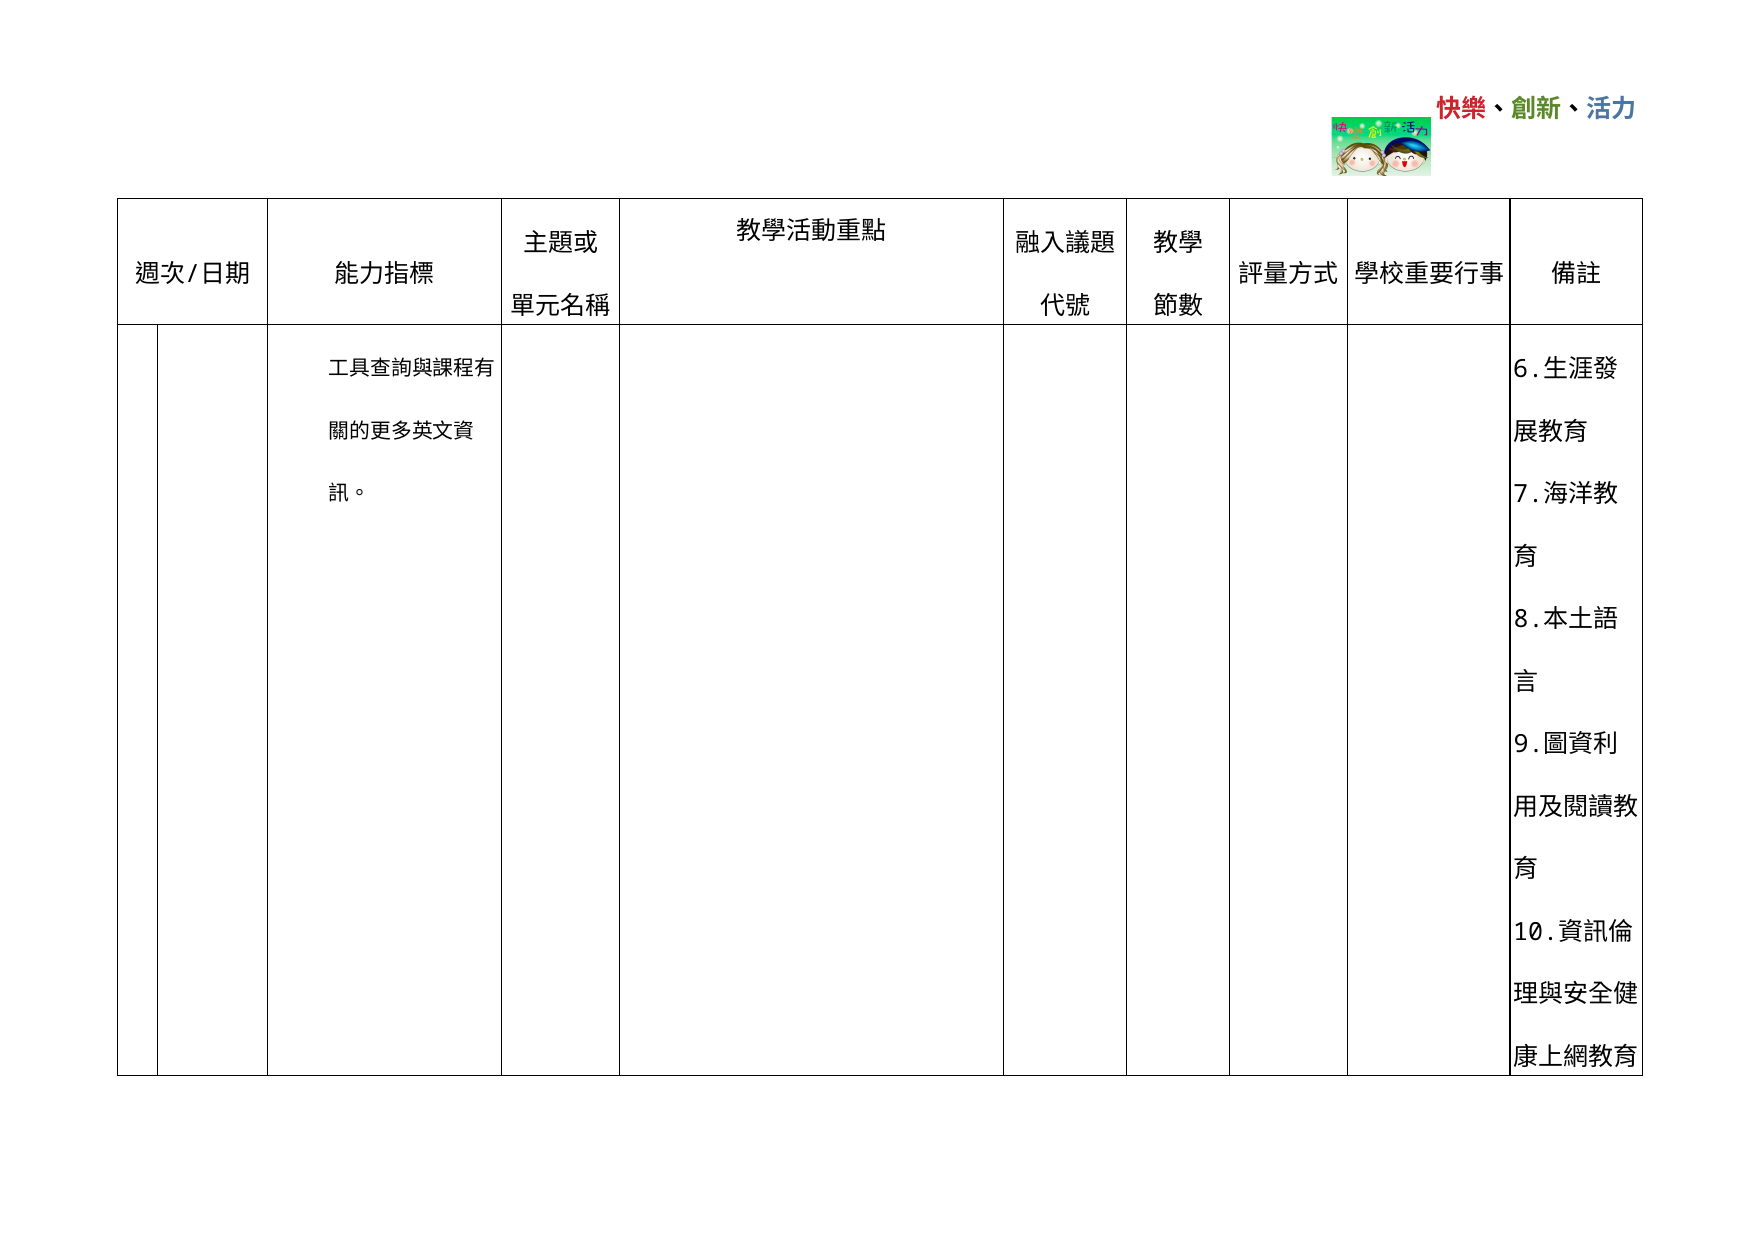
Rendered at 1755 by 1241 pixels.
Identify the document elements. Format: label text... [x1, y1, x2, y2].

table_header 能力指標 [268, 199, 501, 324]
table_cell [1230, 325, 1347, 1075]
table_header 教學活動重點 [620, 199, 1003, 324]
table_header 主題或 單元名稱 [502, 199, 619, 324]
table_cell 工具查詢與課程有關的更多英文資訊。 [268, 325, 501, 1075]
table_header 週次/日期 [118, 199, 267, 324]
table_header 評量方式 [1230, 199, 1347, 324]
table_cell [118, 325, 157, 1075]
table_cell [620, 325, 1003, 1075]
table_header 備註 [1511, 199, 1642, 324]
table_cell [1348, 325, 1509, 1075]
table_header 融入議題 代號 [1004, 199, 1126, 324]
table_header 學校重要行事 [1348, 199, 1509, 324]
table_cell [502, 325, 619, 1075]
table_cell [1127, 325, 1229, 1075]
table_cell [158, 325, 267, 1075]
table_cell [1004, 325, 1126, 1075]
table_cell 6.生涯發展教育 7.海洋教育 8.本土語言 9.圖資利用及閱讀教育 10.資訊倫理與安全健康上網教育 [1511, 325, 1642, 1075]
table_header 教學 節數 [1127, 199, 1229, 324]
